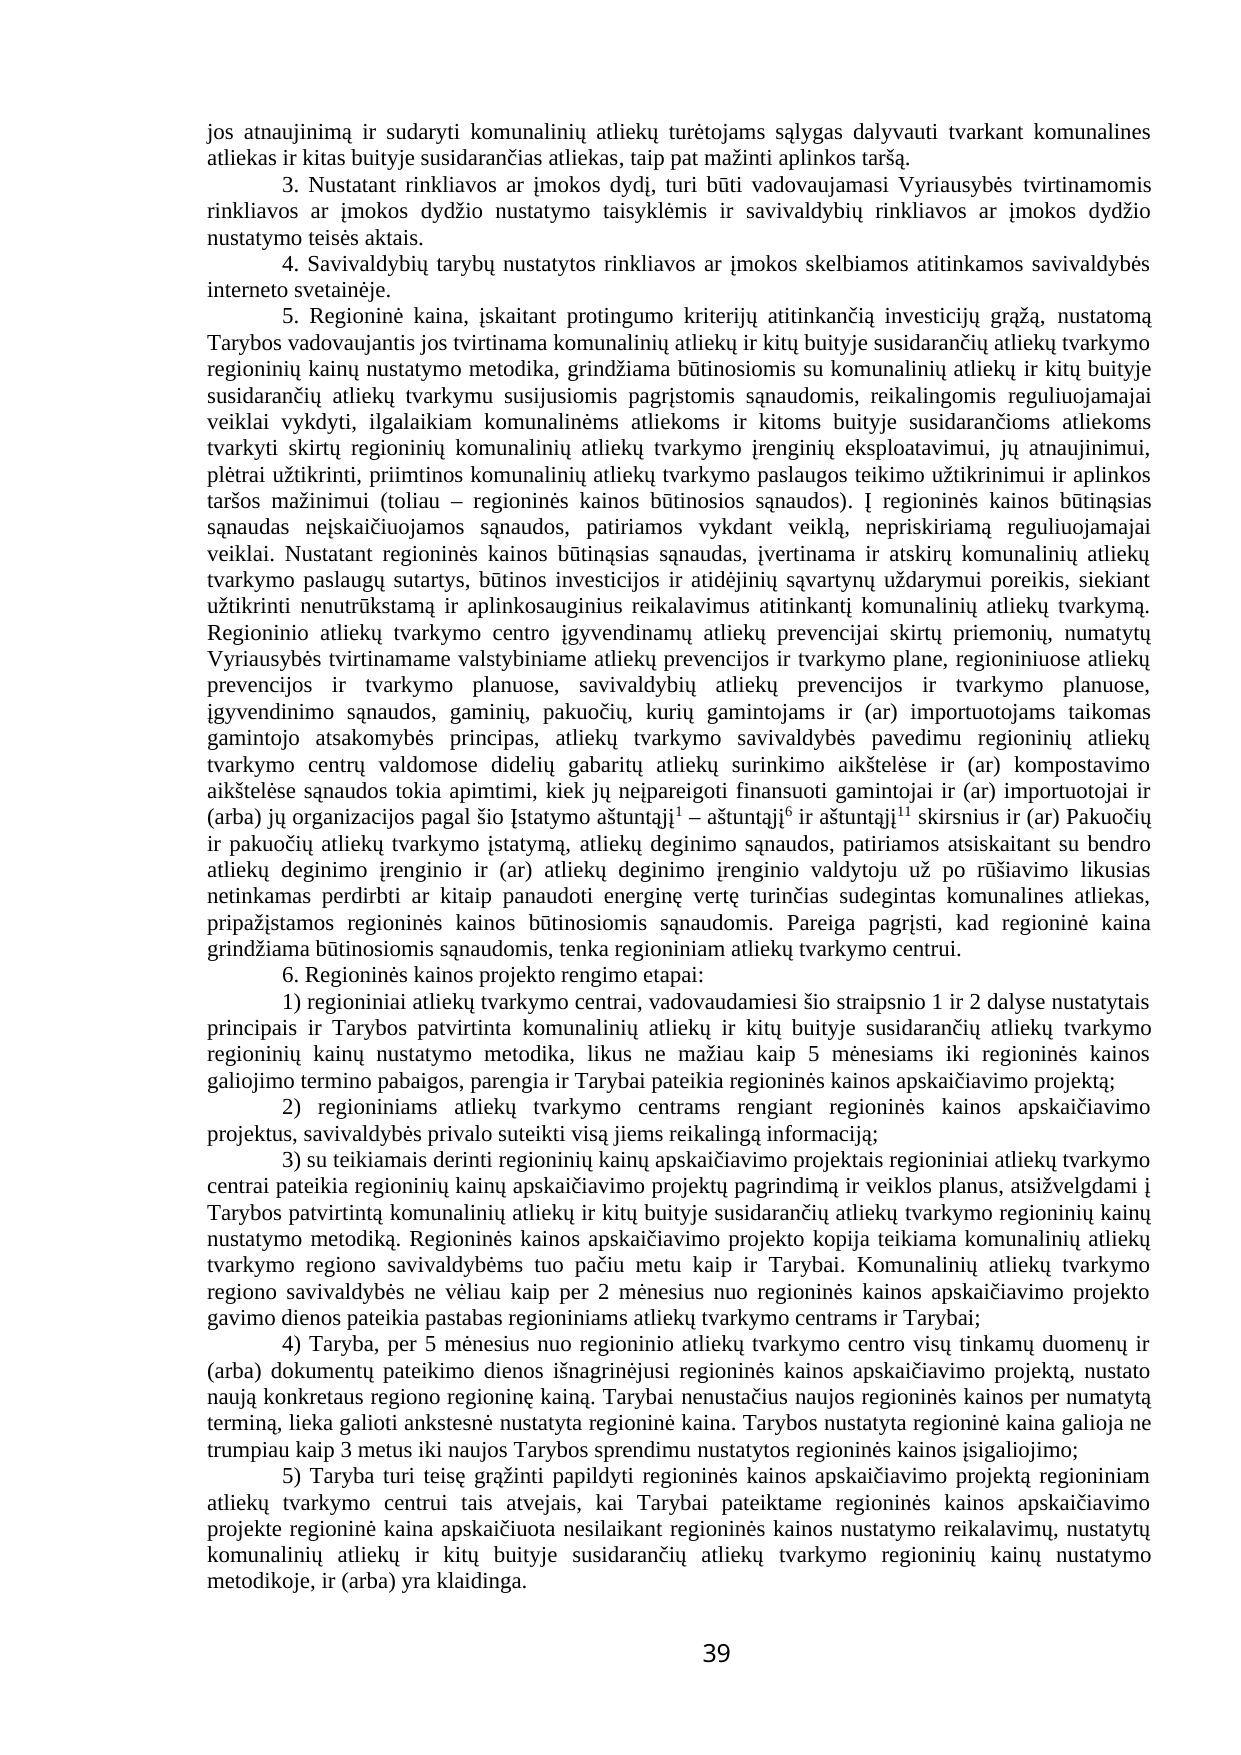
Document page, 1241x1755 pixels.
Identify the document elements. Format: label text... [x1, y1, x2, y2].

text 4) Taryba, per 5 mėnesius nuo regioninio atliekų tvarkymo centro visų tinkamų duomenų ir (arba) dokumentų pateikimo dienos išnagrinėjusi regioninės kainos apskaičiavimo projektą, nustato naują konkretaus regiono regioninę kainą. Tarybai nenustačius naujos regioninės kainos per numatytą terminą, lieka galioti ankstesnė nustatyta regioninė kaina. Tarybos nustatyta regioninė kaina galioja ne trumpiau kaip 3 metus iki naujos Tarybos sprendimu nustatytos regioninės kainos įsigaliojimo; [207, 1330, 1152, 1462]
text 4. Savivaldybių tarybų nustatytos rinkliavos ar įmokos skelbiamos atitinkamos savivaldybės interneto svetainėje. [207, 250, 1152, 303]
text 1) regioniniai atliekų tvarkymo centrai, vadovaudamiesi šio straipsnio 1 ir 2 dalyse nustatytais principais ir Tarybos patvirtinta komunalinių atliekų ir kitų buityje susidarančių atliekų tvarkymo regioninių kainų nustatymo metodika, likus ne mažiau kaip 5 mėnesiams iki regioninės kainos galiojimo termino pabaigos, parengia ir Tarybai pateikia regioninės kainos apskaičiavimo projektą; [207, 988, 1152, 1093]
text 3. Nustatant rinkliavos ar įmokos dydį, turi būti vadovaujamasi Vyriausybės tvirtinamomis rinkliavos ar įmokos dydžio nustatymo taisyklėmis ir savivaldybių rinkliavos ar įmokos dydžio nustatymo teisės aktais. [207, 171, 1152, 250]
text jos atnaujinimą ir sudaryti komunalinių atliekų turėtojams sąlygas dalyvauti tvarkant komunalines atliekas ir kitas buityje susidarančias atliekas, taip pat mažinti aplinkos taršą. [207, 118, 1152, 171]
text 2) regioniniams atliekų tvarkymo centrams rengiant regioninės kainos apskaičiavimo projektus, savivaldybės privalo suteikti visą jiems reikalingą informaciją; [207, 1093, 1152, 1146]
text 6. Regioninės kainos projekto rengimo etapai: [207, 961, 1152, 988]
text 3) su teikiamais derinti regioninių kainų apskaičiavimo projektais regioniniai atliekų tvarkymo centrai pateikia regioninių kainų apskaičiavimo projektų pagrindimą ir veiklos planus, atsižvelgdami į Tarybos patvirtintą komunalinių atliekų ir kitų buityje susidarančių atliekų tvarkymo regioninių kainų nustatymo metodiką. Regioninės kainos apskaičiavimo projekto kopija teikiama komunalinių atliekų tvarkymo regiono savivaldybėms tuo pačiu metu kaip ir Tarybai. Komunalinių atliekų tvarkymo regiono savivaldybės ne vėliau kaip per 2 mėnesius nuo regioninės kainos apskaičiavimo projekto gavimo dienos pateikia pastabas regioniniams atliekų tvarkymo centrams ir Tarybai; [207, 1146, 1152, 1330]
text 5) Taryba turi teisę grąžinti papildyti regioninės kainos apskaičiavimo projektą regioniniam atliekų tvarkymo centrui tais atvejais, kai Tarybai pateiktame regioninės kainos apskaičiavimo projekte regioninė kaina apskaičiuota nesilaikant regioninės kainos nustatymo reikalavimų, nustatytų komunalinių atliekų ir kitų buityje susidarančių atliekų tvarkymo regioninių kainų nustatymo metodikoje, ir (arba) yra klaidinga. [207, 1462, 1152, 1594]
text 5. Regioninė kaina, įskaitant protingumo kriterijų atitinkančią investicijų grąžą, nustatomą Tarybos vadovaujantis jos tvirtinama komunalinių atliekų ir kitų buityje susidarančių atliekų tvarkymo regioninių kainų nustatymo metodika, grindžiama būtinosiomis su komunalinių atliekų ir kitų buityje susidarančių atliekų tvarkymu susijusiomis pagrįstomis sąnaudomis, reikalingomis reguliuojamajai veiklai vykdyti, ilgalaikiam komunalinėms atliekoms ir kitoms buityje susidarančioms atliekoms tvarkyti skirtų regioninių komunalinių atliekų tvarkymo įrenginių eksploatavimui, jų atnaujinimui, plėtrai užtikrinti, priimtinos komunalinių atliekų tvarkymo paslaugos teikimo užtikrinimui ir aplinkos taršos mažinimui (toliau – regioninės kainos būtinosios sąnaudos). Į regioninės kainos būtinąsias sąnaudas neįskaičiuojamos sąnaudos, patiriamos vykdant veiklą, nepriskiriamą reguliuojamajai veiklai. Nustatant regioninės kainos būtinąsias sąnaudas, įvertinama ir atskirų komunalinių atliekų tvarkymo paslaugų sutartys, būtinos investicijos ir atidėjinių sąvartynų uždarymui poreikis, siekiant užtikrinti nenutrūkstamą ir aplinkosauginius reikalavimus atitinkantį komunalinių atliekų tvarkymą. Regioninio atliekų tvarkymo centro įgyvendinamų atliekų prevencijai skirtų priemonių, numatytų Vyriausybės tvirtinamame valstybiniame atliekų prevencijos ir tvarkymo plane, regioniniuose atliekų prevencijos ir tvarkymo planuose, savivaldybių atliekų prevencijos ir tvarkymo planuose, įgyvendinimo sąnaudos, gaminių, pakuočių, kurių gamintojams ir (ar) importuotojams taikomas gamintojo atsakomybės principas, atliekų tvarkymo savivaldybės pavedimu regioninių atliekų tvarkymo centrų valdomose didelių gabaritų atliekų surinkimo aikštelėse ir (ar) kompostavimo aikštelėse sąnaudos tokia apimtimi, kiek jų neįpareigoti finansuoti gamintojai ir (ar) importuotojai ir (arba) jų organizacijos pagal šio Įstatymo aštuntąjį1 – aštuntąjį6 ir aštuntąjį11 skirsnius ir (ar) Pakuočių ir pakuočių atliekų tvarkymo įstatymą, atliekų deginimo sąnaudos, patiriamos atsiskaitant su bendro atliekų deginimo įrenginio ir (ar) atliekų deginimo įrenginio valdytoju už po rūšiavimo likusias netinkamas perdirbti ar kitaip panaudoti energinę vertę turinčias sudegintas komunalines atliekas, pripažįstamos regioninės kainos būtinosiomis sąnaudomis. Pareiga pagrįsti, kad regioninė kaina grindžiama būtinosiomis sąnaudomis, tenka regioniniam atliekų tvarkymo centrui. [207, 303, 1152, 961]
